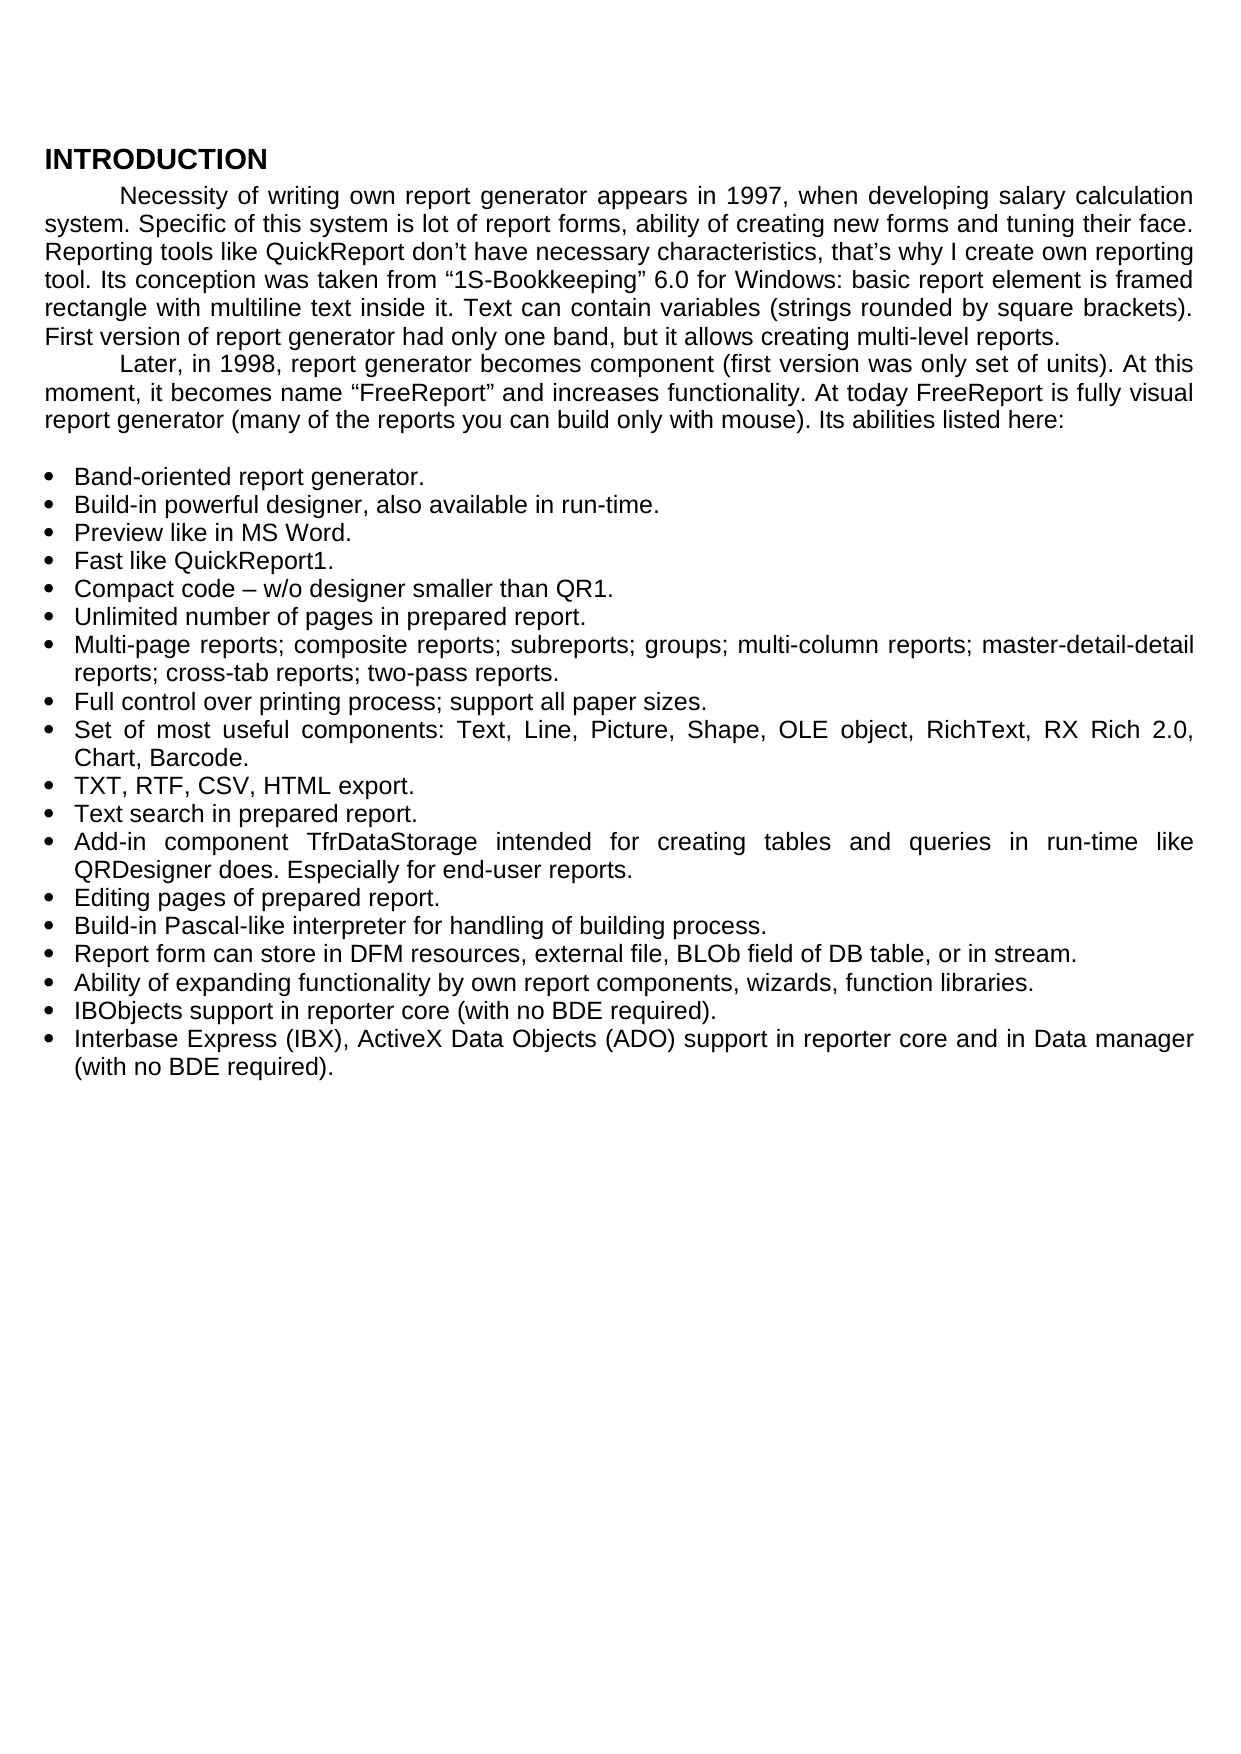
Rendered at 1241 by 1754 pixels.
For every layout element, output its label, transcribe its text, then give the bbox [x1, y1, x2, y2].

text Later, in 1998, report generator becomes component (first version was only set of units). At this moment, it becomes name “FreeReport” and increases functionality. At today FreeReport is fully visual report generator (many of the reports you can build only with mouse). Its abilities listed here: [44, 350, 1196, 434]
list Fast like QuickReport1. [44, 547, 1196, 575]
list Build-in Pascal-like interpreter for handling of building process. [44, 912, 1196, 940]
list Set of most useful components: Text, Line, Picture, Shape, OLE object, RichText, RX Rich 2.0, Chart, Barcode. [44, 715, 1196, 771]
list Editing pages of prepared report. [44, 884, 1196, 912]
list Interbase Express (IBX), ActiveX Data Objects (ADO) support in reporter core and in Data manager (with no BDE required). [44, 1024, 1196, 1081]
subtitle INTRODUCTION [44, 143, 1196, 176]
list Build-in powerful designer, also available in run-time. [44, 490, 1196, 518]
list IBObjects support in reporter core (with no BDE required). [44, 996, 1196, 1024]
list Text search in prepared report. [44, 799, 1196, 828]
list Multi-page reports; composite reports; subreports; groups; multi-column reports; master-detail-detail reports; cross-tab reports; two-pass reports. [44, 631, 1196, 687]
list Ability of expanding functionality by own report components, wizards, function libraries. [44, 968, 1196, 996]
list Add-in component TfrDataStorage intended for creating tables and queries in run-time like QRDesigner does. Especially for end-user reports. [44, 828, 1196, 884]
text Necessity of writing own report generator appears in 1997, when developing salary calculation system. Specific of this system is lot of report forms, ability of creating new forms and tuning their face. Reporting tools like QuickReport don’t have necessary characteristics, that’s why I create own reporting tool. Its conception was taken from “1S-Bookkeeping” 6.0 for Windows: basic report element is framed rectangle with multiline text inside it. Text can contain variables (strings rounded by square brackets). First version of report generator had only one band, but it allows creating multi-level reports. [44, 182, 1196, 350]
list Report form can store in DFM resources, external file, BLOb field of DB table, or in stream. [44, 940, 1196, 968]
list Preview like in MS Word. [44, 518, 1196, 547]
list Full control over printing process; support all paper sizes. [44, 687, 1196, 715]
list TXT, RTF, CSV, HTML export. [44, 771, 1196, 799]
list Compact code – w/o designer smaller than QR1. [44, 575, 1196, 603]
list Band-oriented report generator. [44, 462, 1196, 490]
list Unlimited number of pages in prepared report. [44, 603, 1196, 631]
